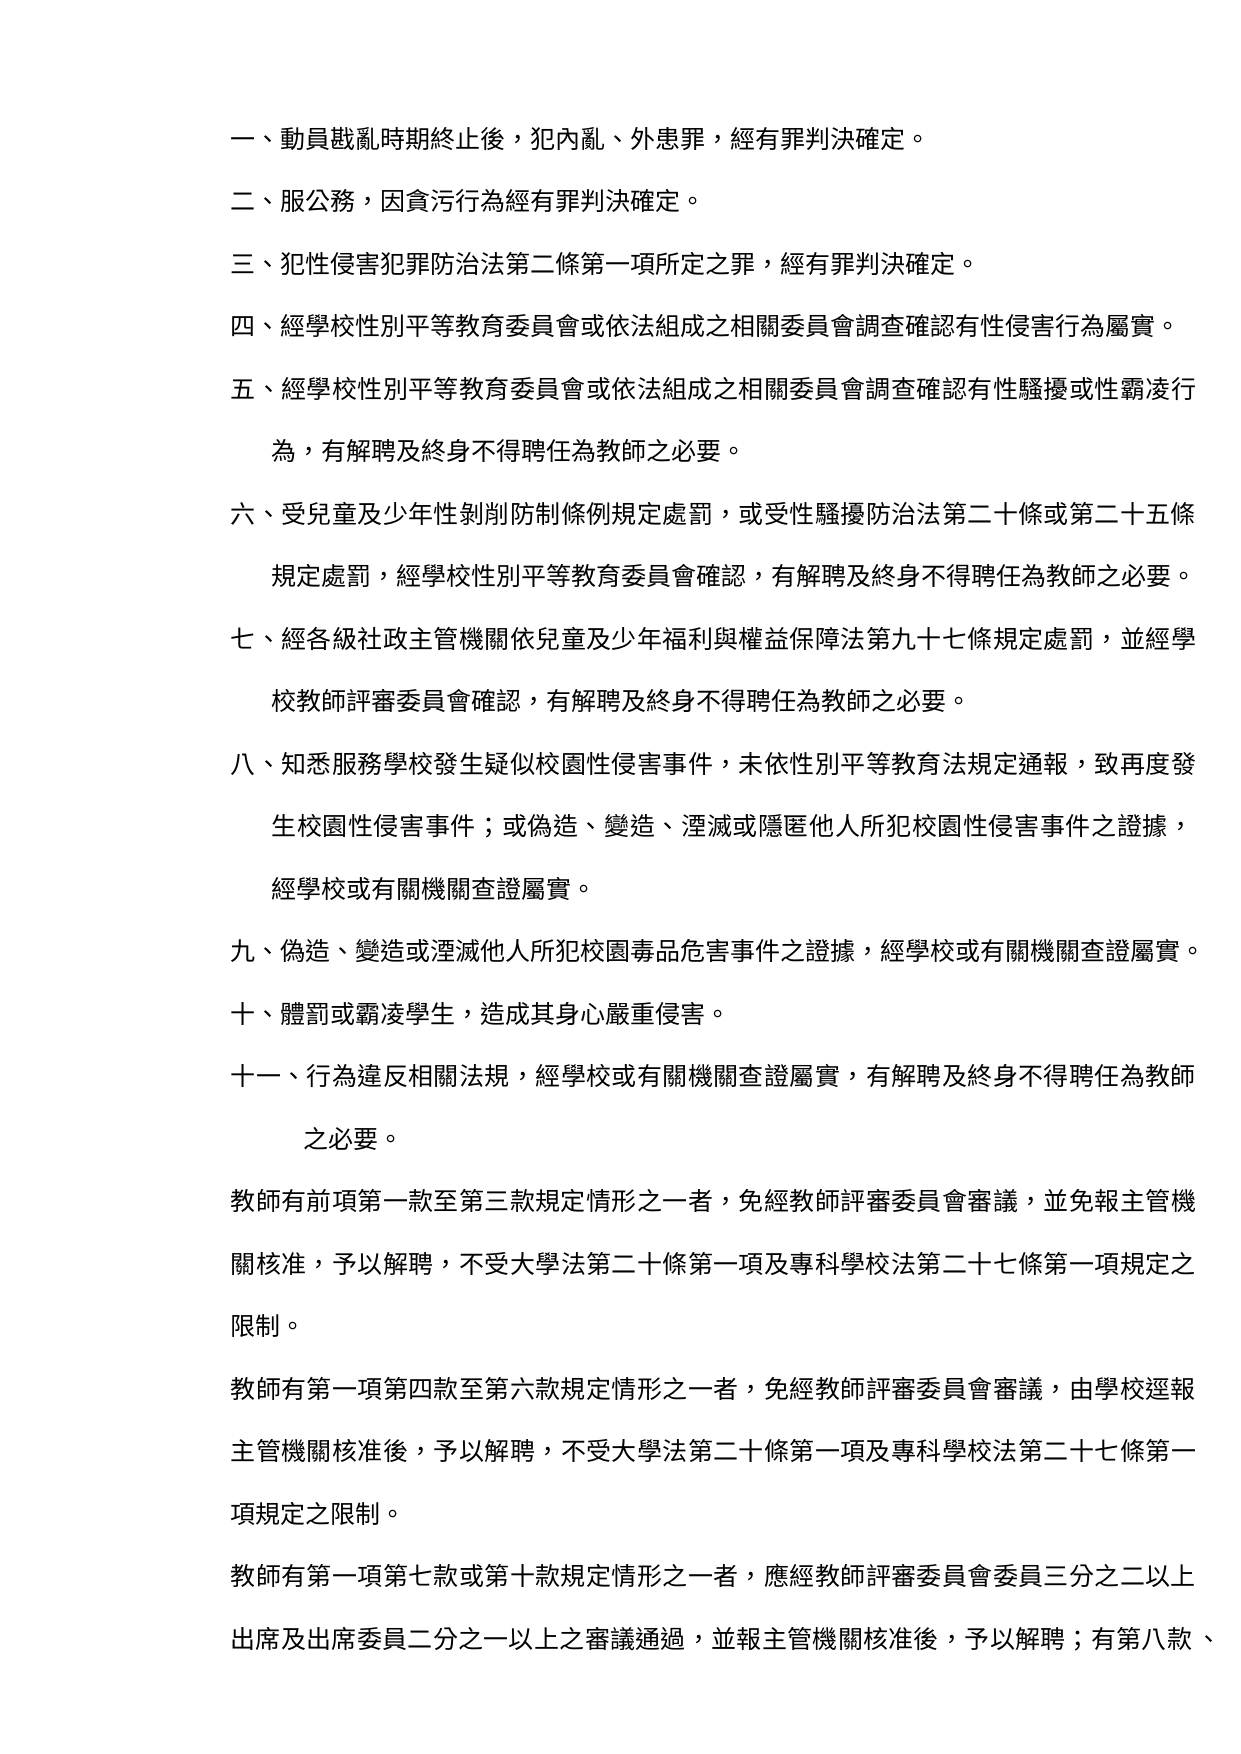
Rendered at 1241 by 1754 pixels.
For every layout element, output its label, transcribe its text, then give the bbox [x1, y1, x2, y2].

text 四、經學校性別平等教育委員會或依法組成之相關委員會調查確認有性侵害行為屬實。 [230, 283, 1196, 346]
text 十、體罰或霸凌學生，造成其身心嚴重侵害。 [230, 971, 1196, 1033]
text 二、服公務，因貪污行為經有罪判決確定。 [230, 158, 1196, 221]
text 七、經各級社政主管機關依兒童及少年福利與權益保障法第九十七條規定處罰，並經學校教師評審委員會確認，有解聘及終身不得聘任為教師之必要。 [230, 596, 1196, 721]
text 六、受兒童及少年性剝削防制條例規定處罰，或受性騷擾防治法第二十條或第二十五條規定處罰，經學校性別平等教育委員會確認，有解聘及終身不得聘任為教師之必要。 [230, 471, 1196, 596]
text 八、知悉服務學校發生疑似校園性侵害事件，未依性別平等教育法規定通報，致再度發生校園性侵害事件；或偽造、變造、湮滅或隱匿他人所犯校園性侵害事件之證據，經學校或有關機關查證屬實。 [230, 721, 1196, 908]
text 一、動員戡亂時期終止後，犯內亂、外患罪，經有罪判決確定。 [230, 96, 1196, 158]
text 三、犯性侵害犯罪防治法第二條第一項所定之罪，經有罪判決確定。 [230, 221, 1196, 283]
text 五、經學校性別平等教育委員會或依法組成之相關委員會調查確認有性騷擾或性霸凌行為，有解聘及終身不得聘任為教師之必要。 [230, 346, 1196, 471]
text 十一、行為違反相關法規，經學校或有關機關查證屬實，有解聘及終身不得聘任為教師之必要。 [230, 1033, 1196, 1158]
text 教師有前項第一款至第三款規定情形之一者，免經教師評審委員會審議，並免報主管機關核准，予以解聘，不受大學法第二十條第一項及專科學校法第二十七條第一項規定之限制。 [230, 1158, 1196, 1346]
text 教師有第一項第七款或第十款規定情形之一者，應經教師評審委員會委員三分之二以上出席及出席委員二分之一以上之審議通過，並報主管機關核准後，予以解聘；有第八款、第九款或第十一款規定情形之一者，應經教師評審委員會委員三分之二以上出席及出席委員三分之二以上之審議通過，並報主管機關核准後，予以解聘。 [230, 1533, 1196, 1658]
text 教師有第一項第四款至第六款規定情形之一者，免經教師評審委員會審議，由學校逕報主管機關核准後，予以解聘，不受大學法第二十條第一項及專科學校法第二十七條第一項規定之限制。 [230, 1346, 1196, 1533]
text 九、偽造、變造或湮滅他人所犯校園毒品危害事件之證據，經學校或有關機關查證屬實。 [230, 908, 1196, 971]
